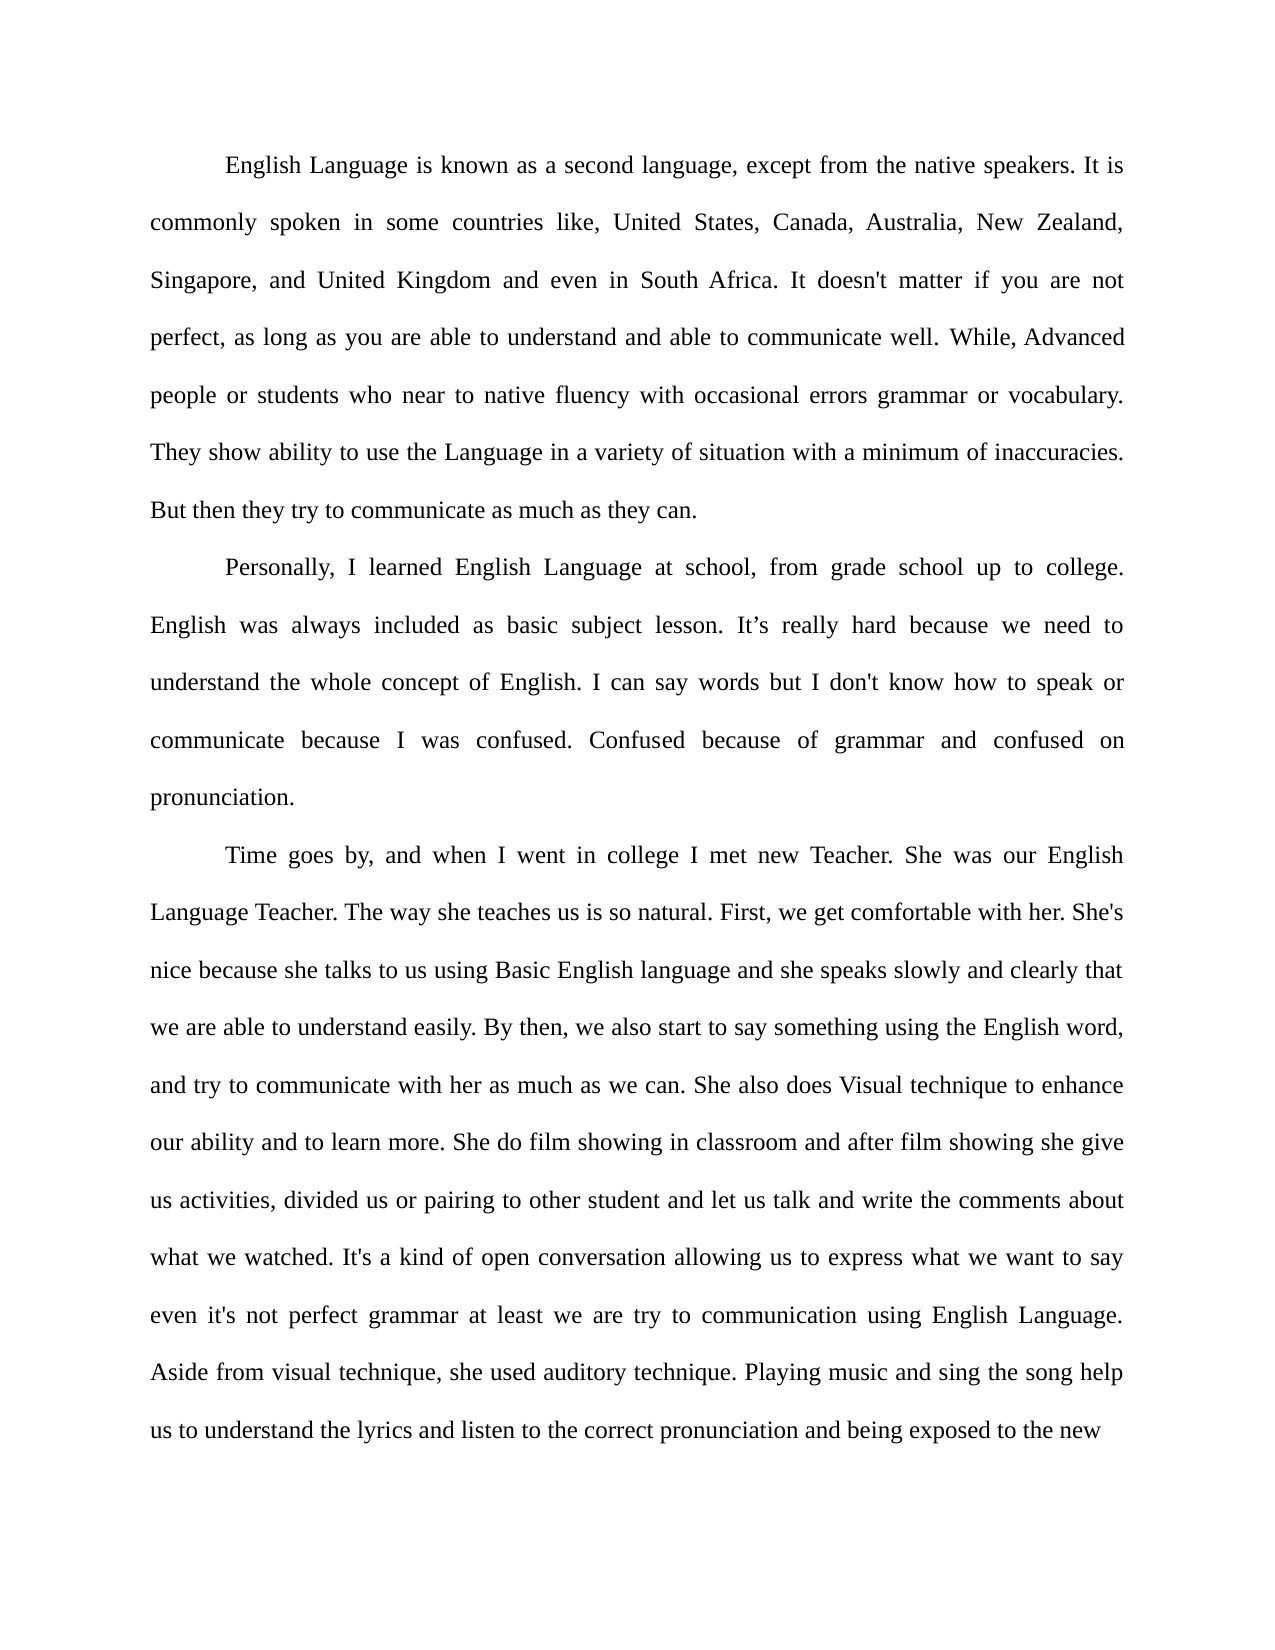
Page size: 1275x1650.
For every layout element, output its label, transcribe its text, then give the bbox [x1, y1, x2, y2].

text Time goes by, and when I went in college I met new Teacher. She was our English Language Teacher. The way she teaches us is so natural. First, we get comfortable with her. She's nice because she talks to us using Basic English language and she speaks slowly and clearly that we are able to understand easily. By then, we also start to say something using the English word, and try to communicate with her as much as we can. She also does Visual technique to enhance our ability and to learn more. She do film showing in classroom and after film showing she give us activities, divided us or pairing to other student and let us talk and write the comments about what we watched. It's a kind of open conversation allowing us to express what we want to say even it's not perfect grammar at least we are try to communication using English Language. Aside from visual technique, she used auditory technique. Playing music and sing the song help us to understand the lyrics and listen to the correct pronunciation and being exposed to the new [150, 840, 1125, 1444]
text English Language is known as a second language, except from the native speakers. It is commonly spoken in some countries like, United States, Canada, Australia, New Zealand, Singapore, and United Kingdom and even in South Africa. It doesn't matter if you are not perfect, as long as you are able to understand and able to communicate well. While, Advanced people or students who near to native fluency with occasional errors grammar or vocabulary. They show ability to use the Language in a variety of situation with a minimum of inaccuracies. But then they try to communicate as much as they can. [150, 150, 1125, 524]
text Personally, I learned English Language at school, from grade school up to college. English was always included as basic subject lesson. It’s really hard because we need to understand the whole concept of English. I can say words but I don't know how to speak or communicate because I was confused. Confused because of grammar and confused on pronunciation. [150, 552, 1125, 811]
